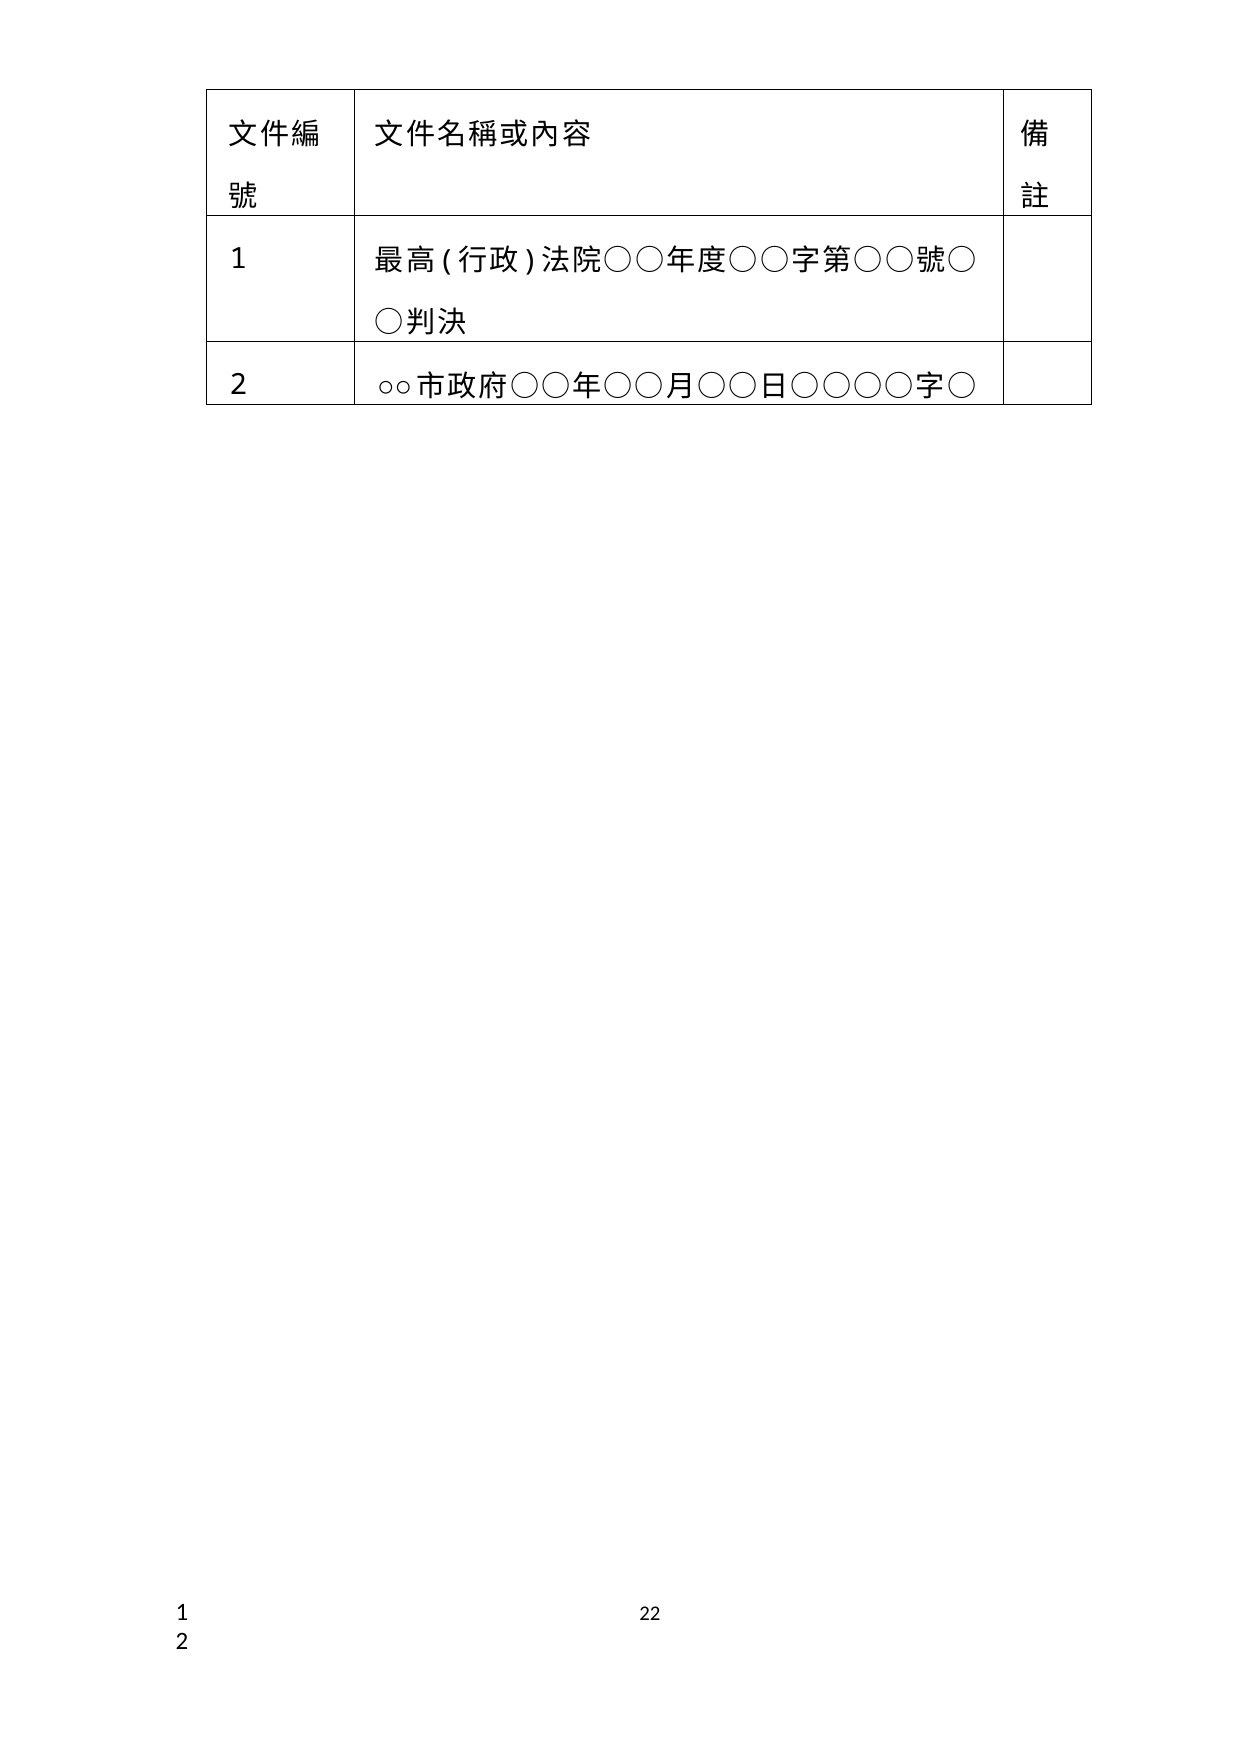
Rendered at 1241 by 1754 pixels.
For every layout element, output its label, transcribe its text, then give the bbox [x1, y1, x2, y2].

table_cell 1 [207, 216, 354, 341]
table_header 文件名稱或內容 [355, 90, 1003, 215]
table_cell 最高(行政)法院○○年度○○字第○○號○○判決 [355, 216, 1003, 341]
table_header 文件編號 [207, 90, 354, 215]
table_cell 2 [207, 342, 354, 404]
table_header 備註 [1004, 90, 1091, 215]
table_cell [1004, 216, 1091, 341]
table_cell ○○市政府○○年○○月○○日○○○○字○ [355, 342, 1003, 404]
table_cell [1004, 342, 1091, 404]
